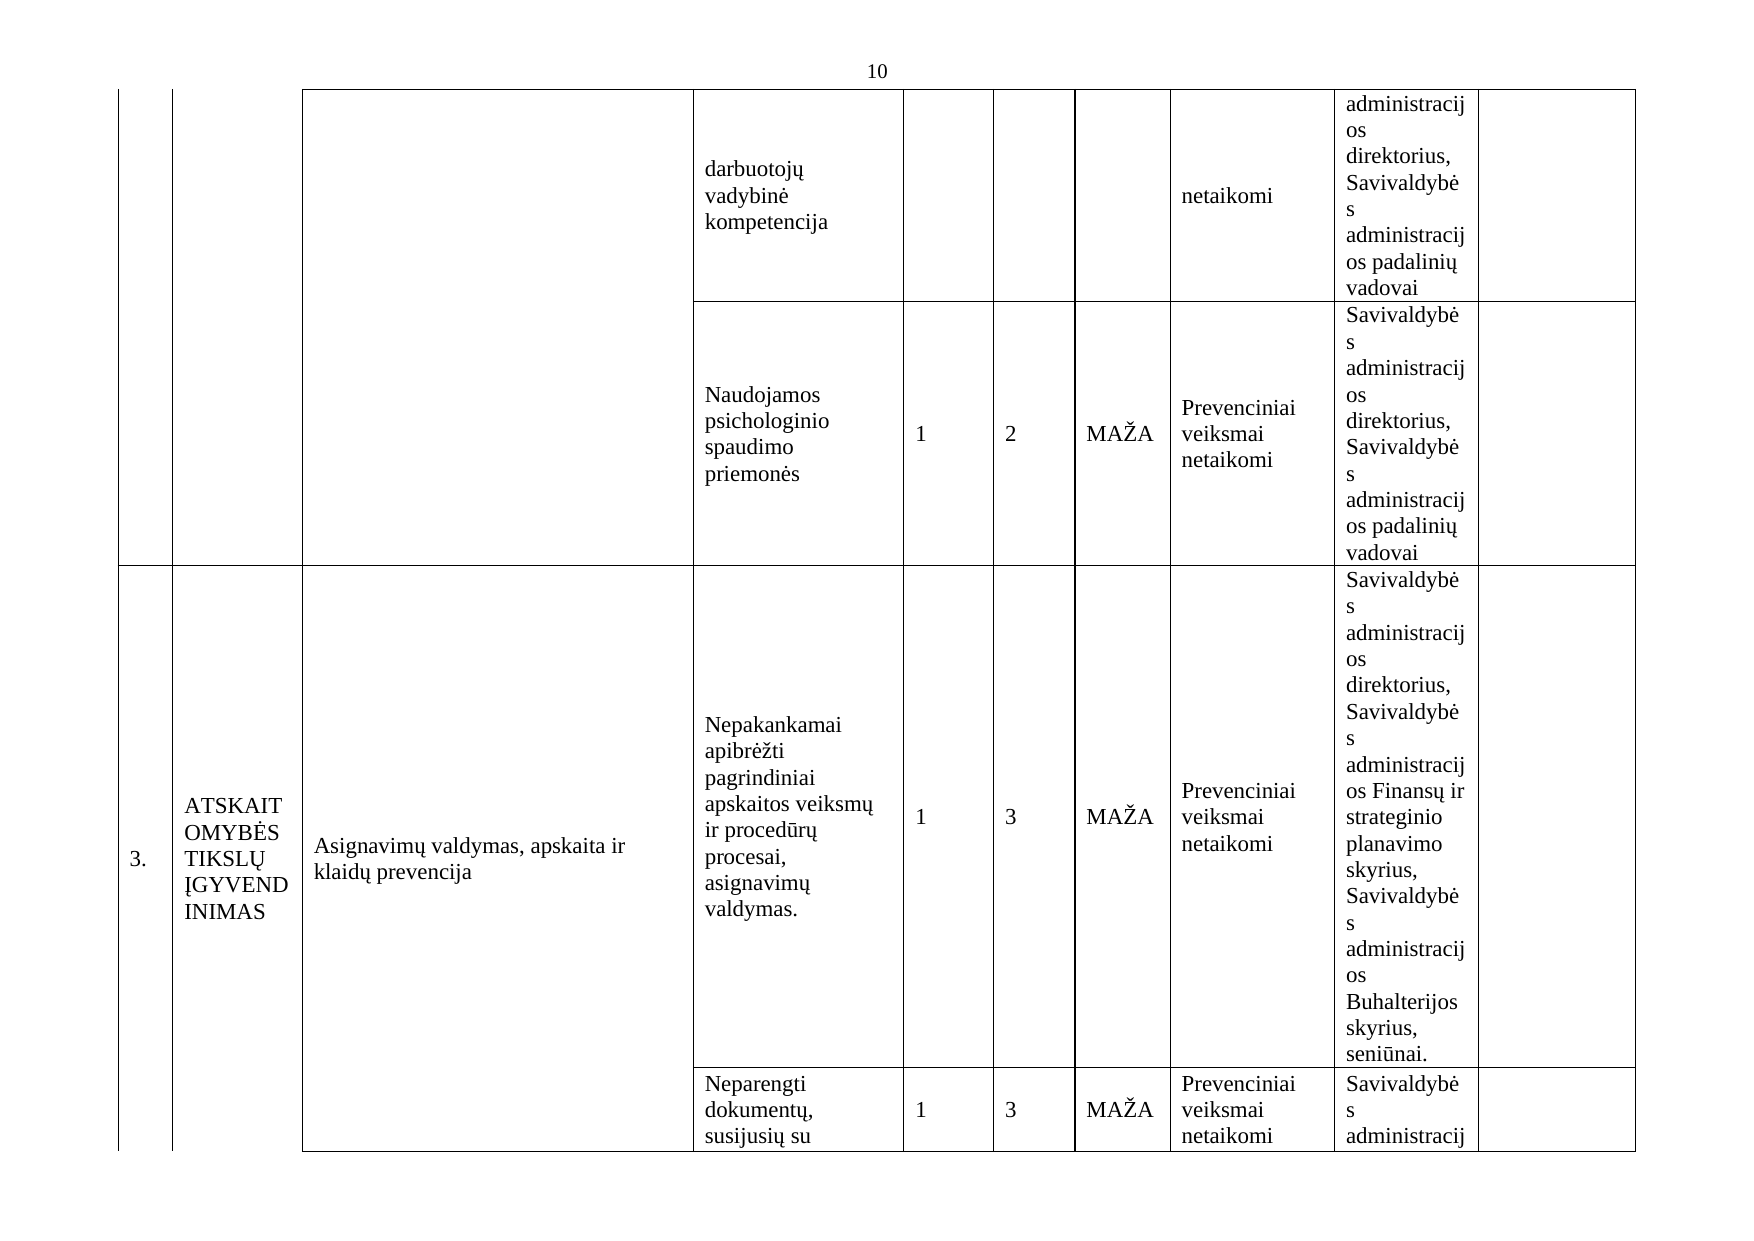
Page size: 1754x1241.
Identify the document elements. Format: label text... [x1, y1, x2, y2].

table_cell Naudojamos psichologinio spaudimo priemonės [694, 302, 903, 565]
table_cell Nepakankamai apibrėžti pagrindiniai apskaitos veiksmų ir procedūrų procesai, asignavimų valdymas. [694, 566, 903, 1067]
table_cell [904, 90, 993, 301]
table_cell [303, 90, 693, 565]
table_cell 3. [119, 566, 172, 1151]
table_cell [1479, 302, 1635, 565]
table_cell 1 [904, 302, 993, 565]
table_cell Savivaldybės administracijos direktorius, Savivaldybės administracijos Finansų ir strateginio planavimo skyrius, Savivaldybės administracijos Buhalterijos skyrius, seniūnai. [1335, 566, 1478, 1067]
table_cell [994, 90, 1074, 301]
table_cell 3 [994, 566, 1074, 1067]
table_cell MAŽA [1076, 566, 1170, 1067]
table_cell [1479, 566, 1635, 1067]
table_cell MAŽA [1076, 1068, 1170, 1151]
table_cell darbuotojų vadybinė kompetencija [694, 90, 903, 301]
table_cell Savivaldybės administracijos direktorius, Savivaldybės administracijos padalinių vadovai [1335, 302, 1478, 565]
table_cell 1 [904, 566, 993, 1067]
table_cell ATSKAITOMYBĖS TIKSLŲ ĮGYVENDINIMAS [173, 566, 302, 1151]
table_cell Prevenciniai veiksmai netaikomi [1171, 302, 1334, 565]
table_cell 2 [994, 302, 1074, 565]
table_cell Neparengti dokumentų, susijusių su [694, 1068, 903, 1151]
table_cell [173, 89, 302, 565]
table_cell 3 [994, 1068, 1074, 1151]
table_cell Prevenciniai veiksmai netaikomi [1171, 1068, 1334, 1151]
table_cell Asignavimų valdymas, apskaita ir klaidų prevencija [303, 566, 693, 1151]
table_cell Prevenciniai veiksmai netaikomi [1171, 566, 1334, 1067]
table_cell [119, 301, 172, 565]
table_cell 1 [904, 1068, 993, 1151]
table_cell MAŽA [1076, 302, 1170, 565]
table_cell administracijos direktorius, Savivaldybės administracijos padalinių vadovai [1335, 90, 1478, 301]
table_cell netaikomi [1171, 90, 1334, 301]
table_cell [1479, 1068, 1635, 1151]
table_cell [1479, 90, 1635, 301]
table_cell Savivaldybės administracij [1335, 1068, 1478, 1151]
table_cell [119, 89, 172, 301]
table_cell [1076, 90, 1170, 301]
